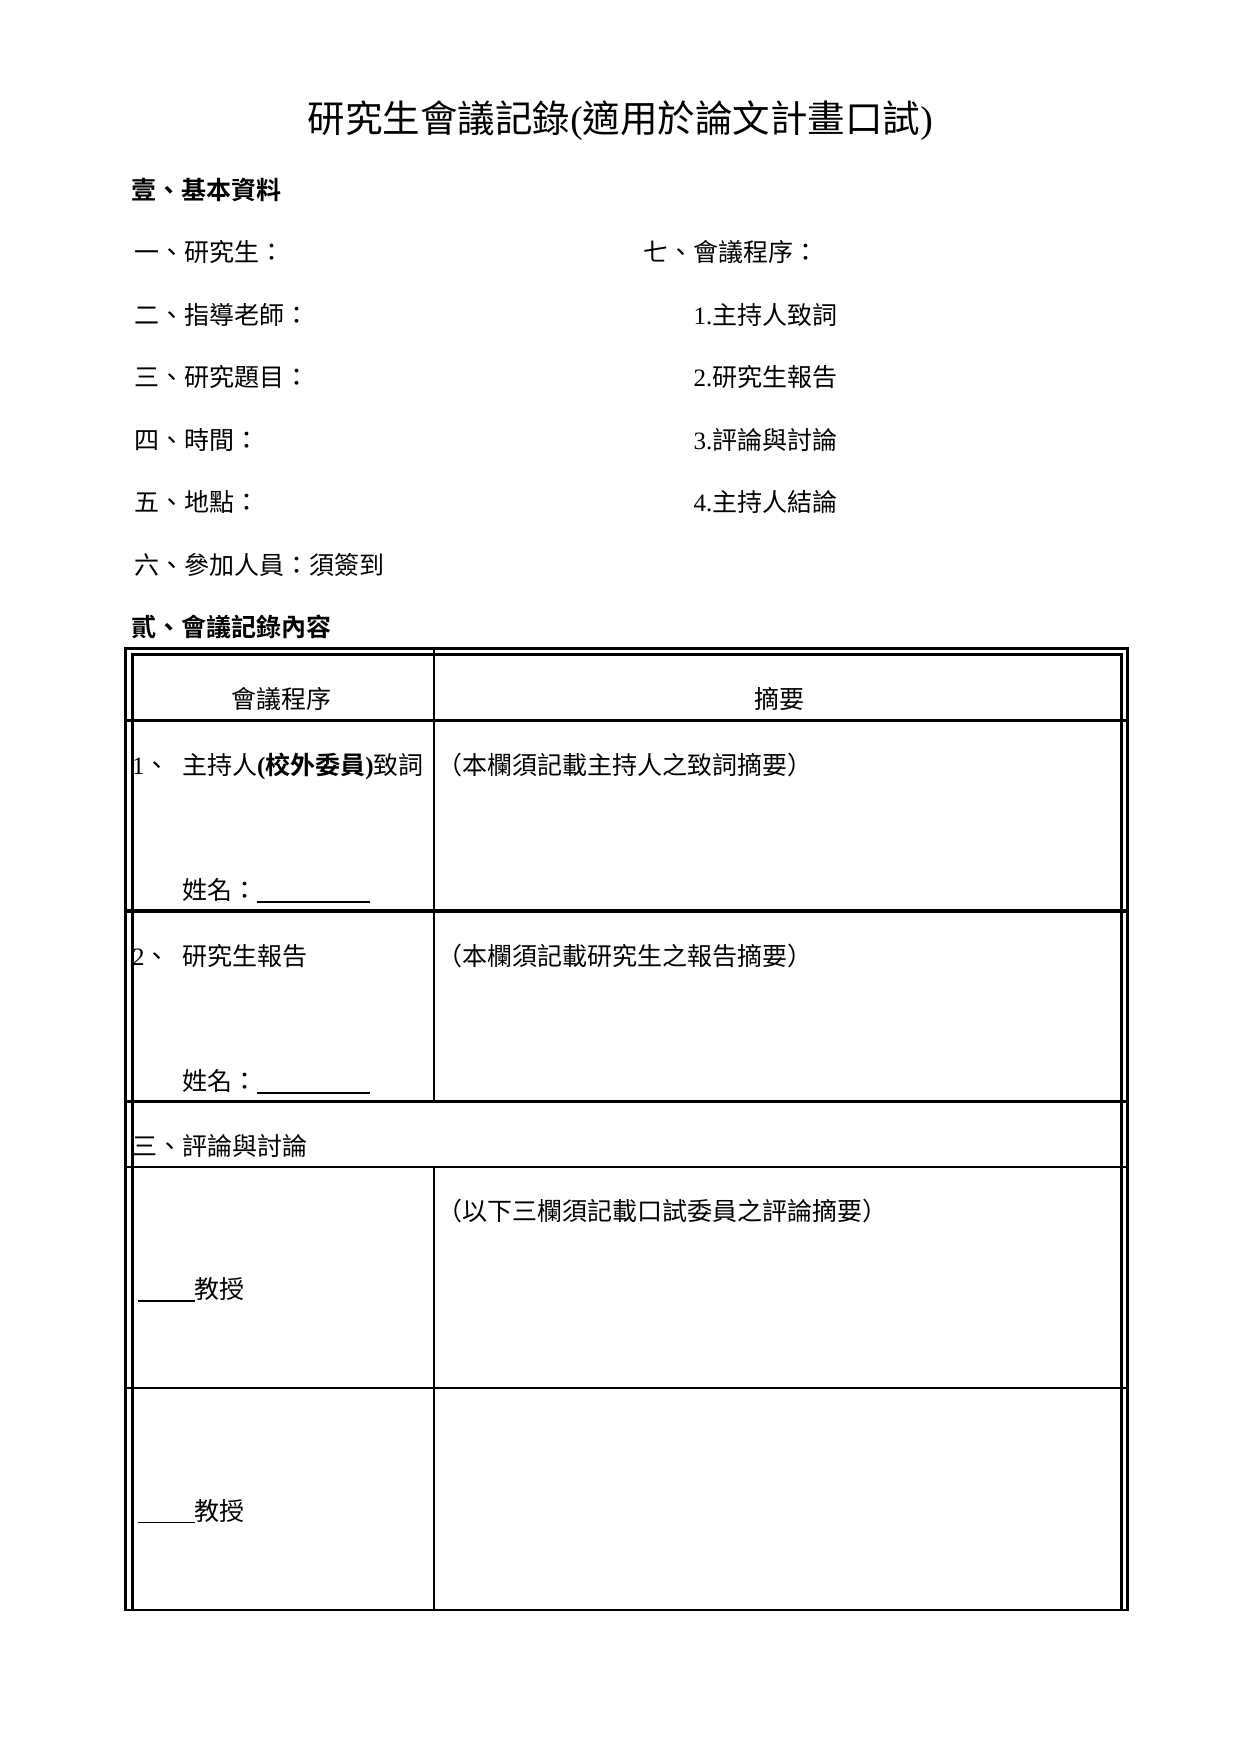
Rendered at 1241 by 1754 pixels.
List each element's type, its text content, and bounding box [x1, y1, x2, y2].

text 貳、會議記錄內容 [131, 584, 1053, 647]
text 壹、基本資料 [131, 147, 1053, 209]
table_header 七、會議程序： 1.主持人致詞 2.研究生報告 3.評論與討論 4.主持人結論 [640, 209, 1128, 584]
table_cell 教授 [134, 1389, 433, 1609]
table_cell 研究生報告 姓名： [134, 913, 433, 1100]
table_cell 教授 [134, 1168, 433, 1387]
table_header 會議程序 [129, 650, 433, 719]
table_header 一、研究生： 二、指導老師： 三、研究題目： 四、時間： 五、地點： 六、參加人員：須簽到 [131, 209, 640, 584]
table_cell 三、評論與討論 [134, 1103, 1120, 1166]
table_header 摘要 [435, 650, 1124, 719]
table_cell （本欄須記載研究生之報告摘要） [435, 913, 1120, 1100]
table_cell [435, 1389, 1120, 1609]
table_cell （本欄須記載主持人之致詞摘要） [435, 722, 1120, 909]
table_cell 主持人(校外委員)致詞 姓名： [134, 722, 433, 909]
table_cell （以下三欄須記載口試委員之評論摘要） [435, 1168, 1120, 1387]
